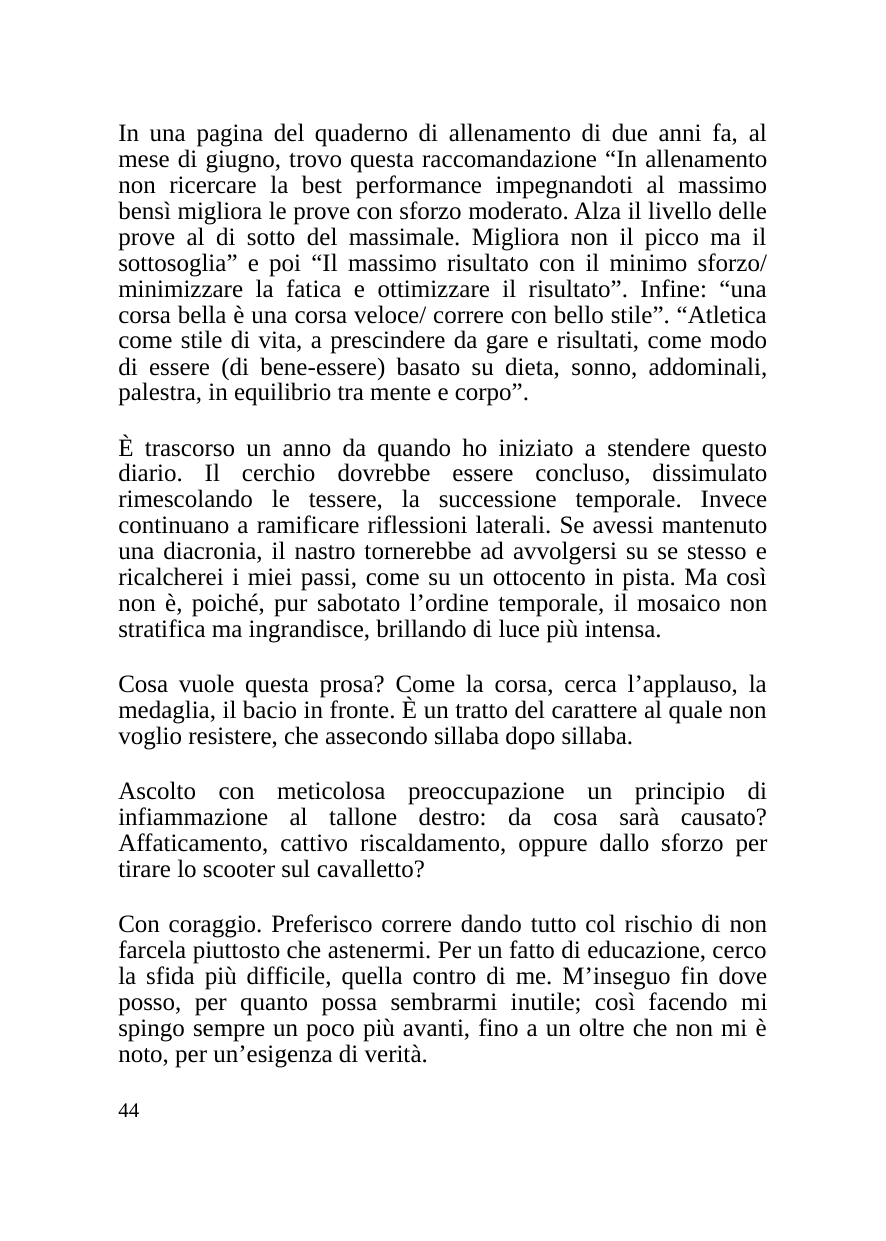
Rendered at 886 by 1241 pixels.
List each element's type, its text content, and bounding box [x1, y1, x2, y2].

text È trascorso un anno da quando ho iniziato a stendere questo diario. Il cerchio dovrebbe essere concluso, dissimulato rimescolando le tessere, la successione temporale. Invece continuano a ramificare riflessioni laterali. Se avessi mantenuto una diacronia, il nastro tornerebbe ad avvolgersi su se stesso e ricalcherei i miei passi, come su un ottocento in pista. Ma così non è, poiché, pur sabotato l’ordine temporale, il mosaico non stratifica ma ingrandisce, brillando di luce più intensa. [118, 433, 768, 643]
text Ascolto con meticolosa preoccupazione un principio di infiammazione al tallone destro: da cosa sarà causato? Affaticamento, cattivo riscaldamento, oppure dallo sforzo per tirare lo scooter sul cavalletto? [118, 776, 768, 883]
text In una pagina del quaderno di allenamento di due anni fa, al mese di giugno, trovo questa raccomandazione “In allenamento non ricercare la best performance impegnandoti al massimo bensì migliora le prove con sforzo moderato. Alza il livello delle prove al di sotto del massimale. Migliora non il picco ma il sottosoglia” e poi “Il massimo risultato con il minimo sforzo/ minimizzare la fatica e ottimizzare il risultato”. Infine: “una corsa bella è una corsa veloce/ correre con bello stile”. “Atletica come stile di vita, a prescindere da gare e risultati, come modo di essere (di bene-essere) basato su dieta, sonno, addominali, palestra, in equilibrio tra mente e corpo”. [118, 118, 768, 406]
text Cosa vuole questa prosa? Come la corsa, cerca l’applauso, la medaglia, il bacio in fronte. È un tratto del carattere al quale non voglio resistere, che assecondo sillaba dopo sillaba. [118, 669, 768, 750]
text Con coraggio. Preferisco correre dando tutto col rischio di non farcela piuttosto che astenermi. Per un fatto di educazione, cerco la sfida più difficile, quella contro di me. M’inseguo fin dove posso, per quanto possa sembrarmi inutile; così facendo mi spingo sempre un poco più avanti, fino a un oltre che non mi è noto, per un’esigenza di verità. [118, 909, 768, 1068]
